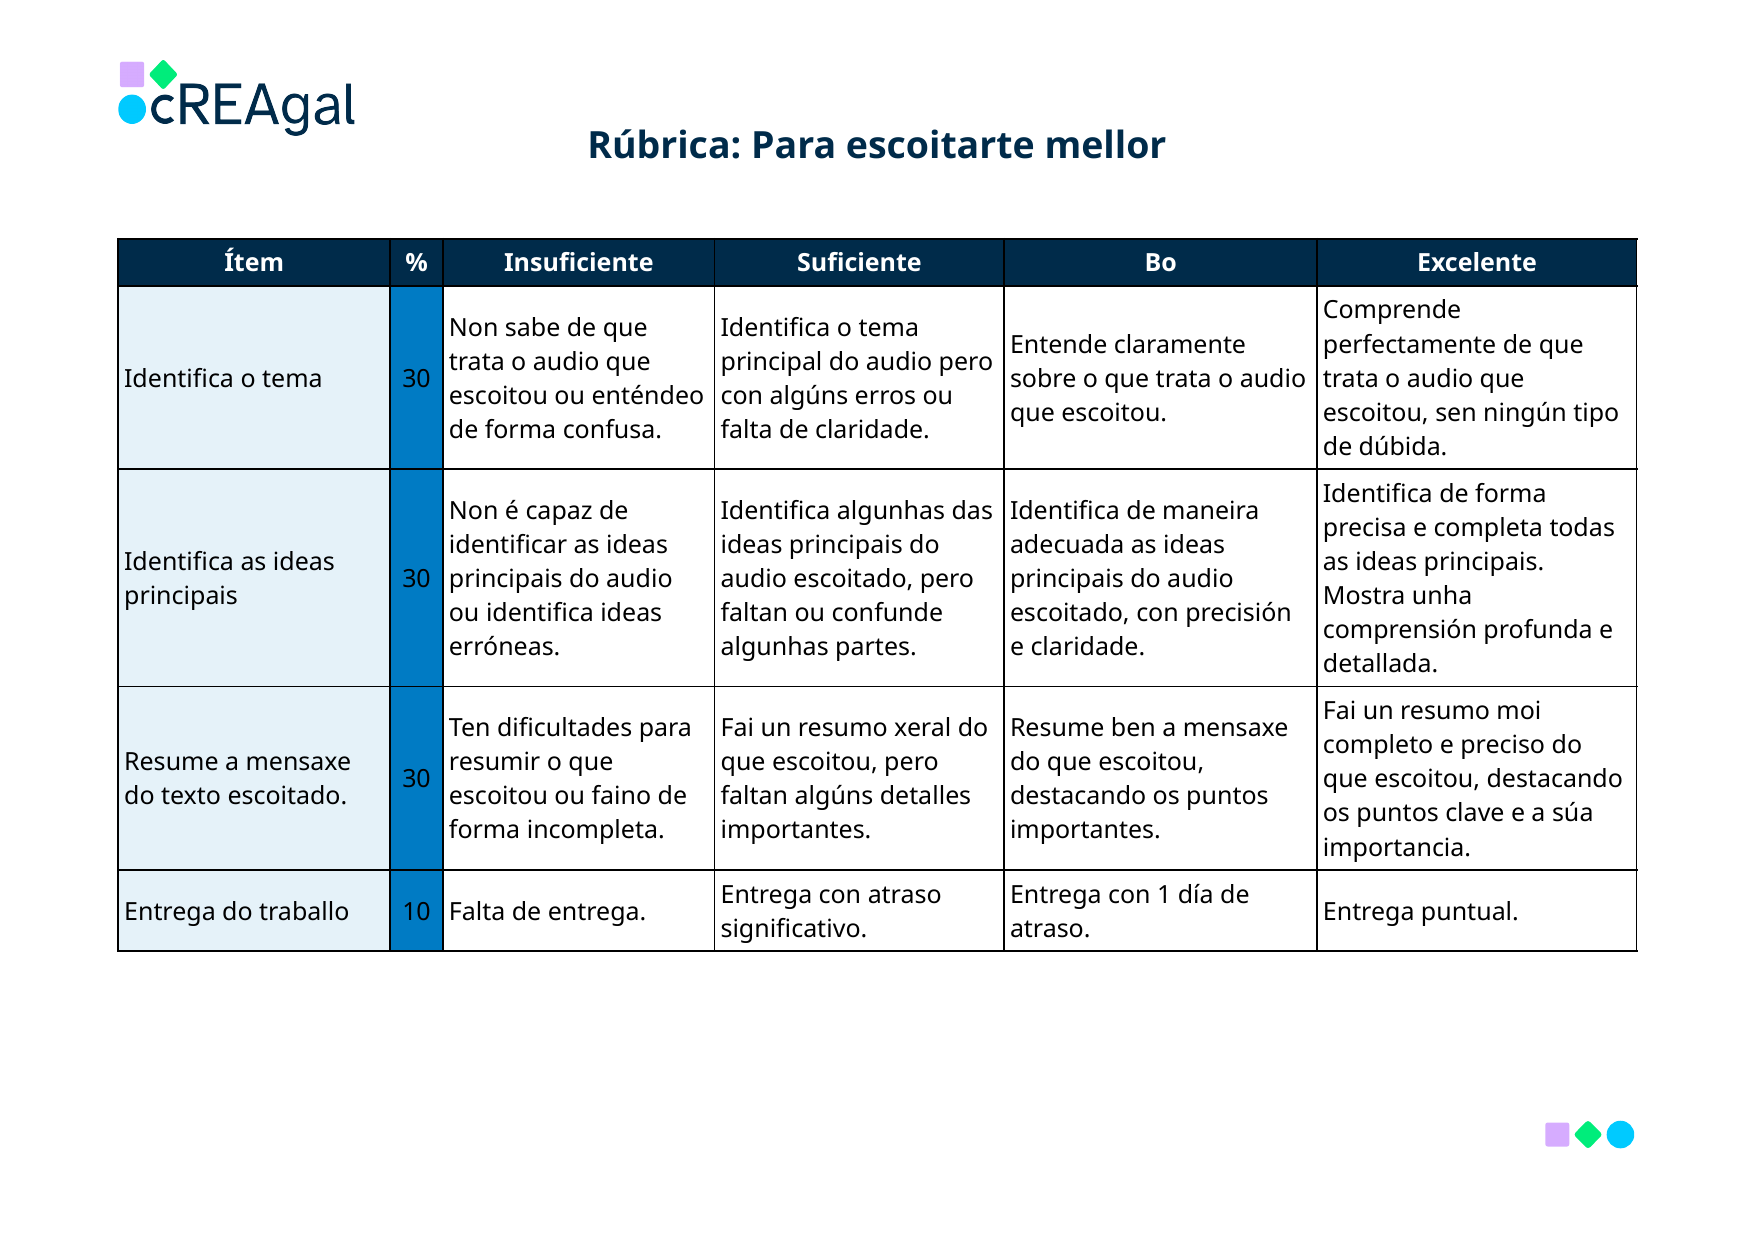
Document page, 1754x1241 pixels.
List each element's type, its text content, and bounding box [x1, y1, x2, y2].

table_cell Fai un resumo moi completo e preciso do que escoitou, destacando os puntos clave e a súa importancia. [1318, 687, 1636, 869]
table_cell Non é capaz de identificar as ideas principais do audio ou identifica ideas erróneas. [444, 470, 714, 686]
table_header Excelente [1318, 240, 1636, 285]
table_header % [391, 240, 442, 285]
table_cell Identifica de forma precisa e completa todas as ideas principais. Mostra unha comprensión profunda e detallada. [1318, 470, 1636, 686]
table_cell 30 [391, 687, 442, 869]
table_header Ítem [119, 240, 389, 285]
table_cell Identifica de maneira adecuada as ideas principais do audio escoitado, con precisión e claridade. [1005, 470, 1316, 686]
table_cell Entrega con 1 día de atraso. [1005, 871, 1316, 950]
table_cell Entrega puntual. [1318, 871, 1636, 950]
table_cell 30 [391, 287, 442, 468]
table_cell Identifica o tema principal do audio pero con algúns erros ou falta de claridade. [715, 287, 1003, 468]
table_cell Entrega con atraso significativo. [715, 871, 1003, 950]
table_cell Resume ben a mensaxe do que escoitou, destacando os puntos importantes. [1005, 687, 1316, 869]
table_cell Non sabe de que trata o audio que escoitou ou enténdeo de forma confusa. [444, 287, 714, 468]
table_header Suficiente [715, 240, 1003, 285]
table_cell 30 [391, 470, 442, 686]
table_cell 10 [391, 871, 442, 950]
table_cell Identifica algunhas das ideas principais do audio escoitado, pero faltan ou confunde algunhas partes. [715, 470, 1003, 686]
table_cell Identifica as ideas principais [119, 470, 389, 686]
table_cell Resume a mensaxe do texto escoitado. [119, 687, 389, 869]
table_cell Entrega do traballo [119, 871, 389, 950]
table_cell Fai un resumo xeral do que escoitou, pero faltan algúns detalles importantes. [715, 687, 1003, 869]
table_header Insuficiente [444, 240, 714, 285]
table_header Bo [1005, 240, 1316, 285]
table_cell Falta de entrega. [444, 871, 714, 950]
table_cell Identifica o tema [119, 287, 389, 468]
table_cell Ten dificultades para resumir o que escoitou ou faino de forma incompleta. [444, 687, 714, 869]
table_cell Comprende perfectamente de que trata o audio que escoitou, sen ningún tipo de dúbida. [1318, 287, 1636, 468]
picture [118, 60, 355, 136]
table_cell Entende claramente sobre o que trata o audio que escoitou. [1005, 287, 1316, 468]
